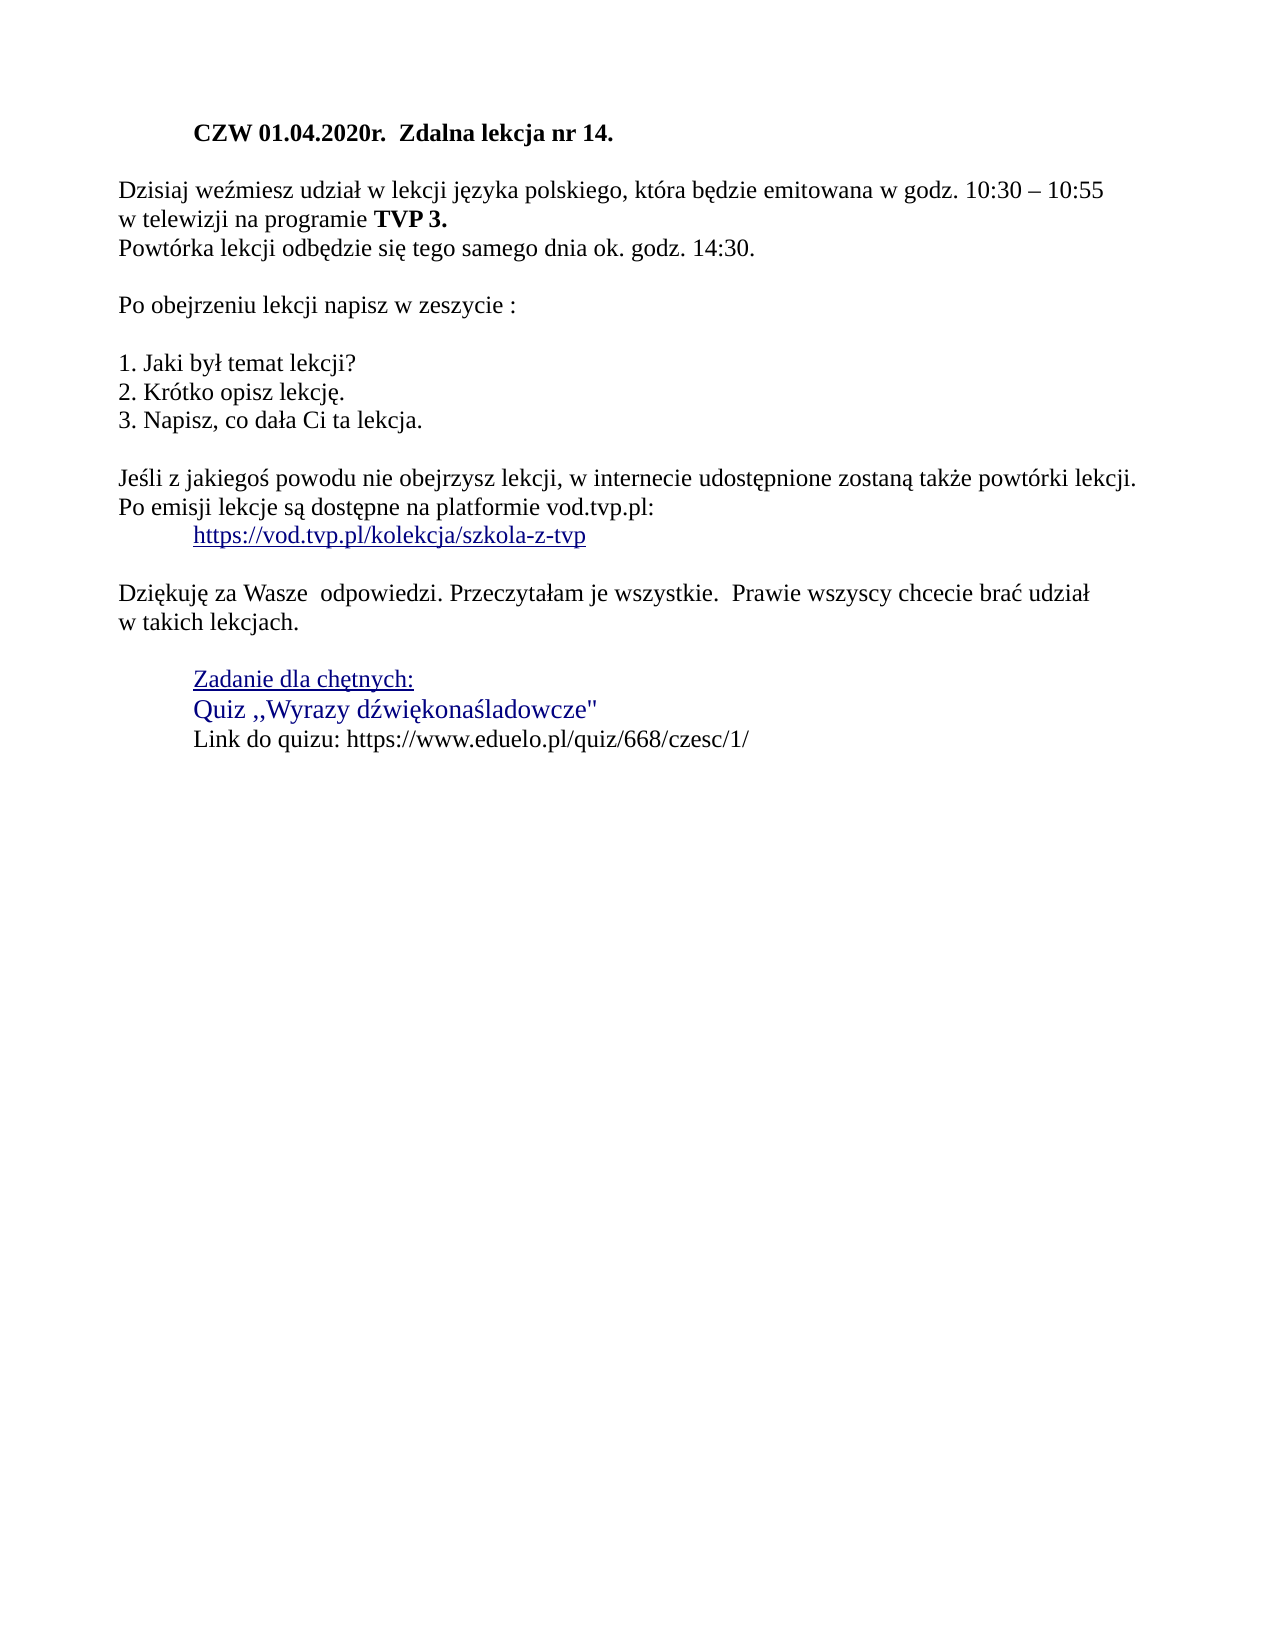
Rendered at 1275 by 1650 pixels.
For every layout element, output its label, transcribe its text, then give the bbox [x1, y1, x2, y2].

list CZW 01.04.2020r. Zdalna lekcja nr 14. [156, 118, 1157, 147]
list 2. Krótko opisz lekcję. [118, 377, 1157, 406]
list Po emisji lekcje są dostępne na platformie vod.tvp.pl: [118, 492, 1157, 521]
list Dzisiaj weźmiesz udział w lekcji języka polskiego, która będzie emitowana w godz. 10:30 – 10:55 w telewizji na programie TVP 3. [118, 176, 1157, 233]
list Po obejrzeniu lekcji napisz w zeszycie : [118, 291, 1157, 319]
list https://vod.tvp.pl/kolekcja/szkola-z-tvp [156, 521, 1157, 549]
list Link do quizu: https://www.eduelo.pl/quiz/668/czesc/1/ [156, 724, 1157, 753]
list Dziękuję za Wasze odpowiedzi. Przeczytałam je wszystkie. Prawie wszyscy chcecie brać udział w takich lekcjach. [118, 578, 1157, 636]
list Quiz ,,Wyrazy dźwiękonaśladowcze" [156, 693, 1157, 724]
list Jeśli z jakiegoś powodu nie obejrzysz lekcji, w internecie udostępnione zostaną także powtórki lekcji. [118, 463, 1157, 492]
list 3. Napisz, co dała Ci ta lekcja. [118, 406, 1157, 434]
list Powtórka lekcji odbędzie się tego samego dnia ok. godz. 14:30. [118, 233, 1157, 262]
list Zadanie dla chętnych: [156, 664, 1157, 693]
list 1. Jaki był temat lekcji? [118, 348, 1157, 377]
